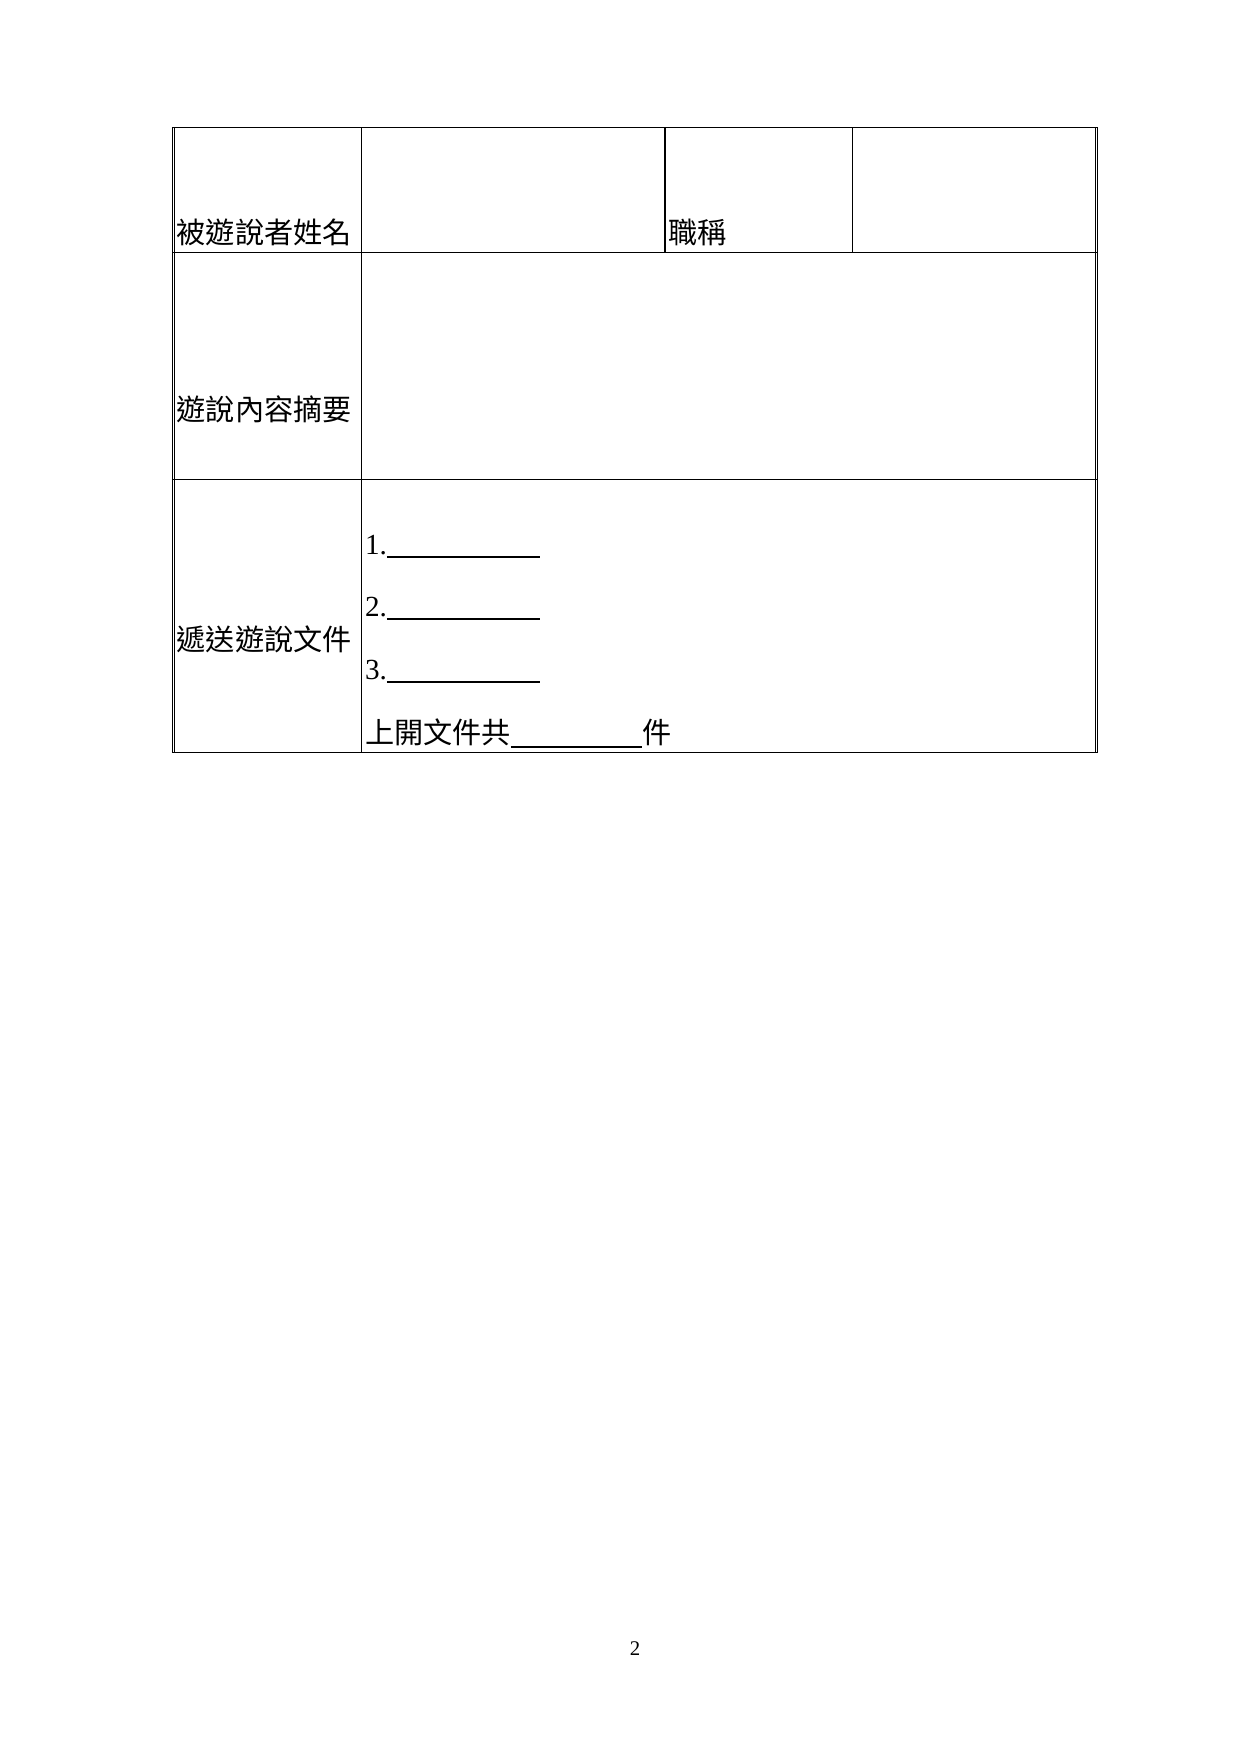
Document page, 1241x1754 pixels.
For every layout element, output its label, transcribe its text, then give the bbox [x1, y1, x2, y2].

table_cell [362, 253, 1095, 479]
table_cell 遊說內容摘要 [175, 253, 361, 479]
table_cell 被遊說者姓名 [175, 128, 361, 252]
table_cell [362, 128, 664, 252]
table_cell 職稱 [666, 128, 852, 252]
table_cell 1. 2. 3. 上開文件共 件 [362, 480, 1095, 752]
table_cell 遞送遊說文件 [175, 480, 361, 752]
table_cell [853, 128, 1095, 252]
